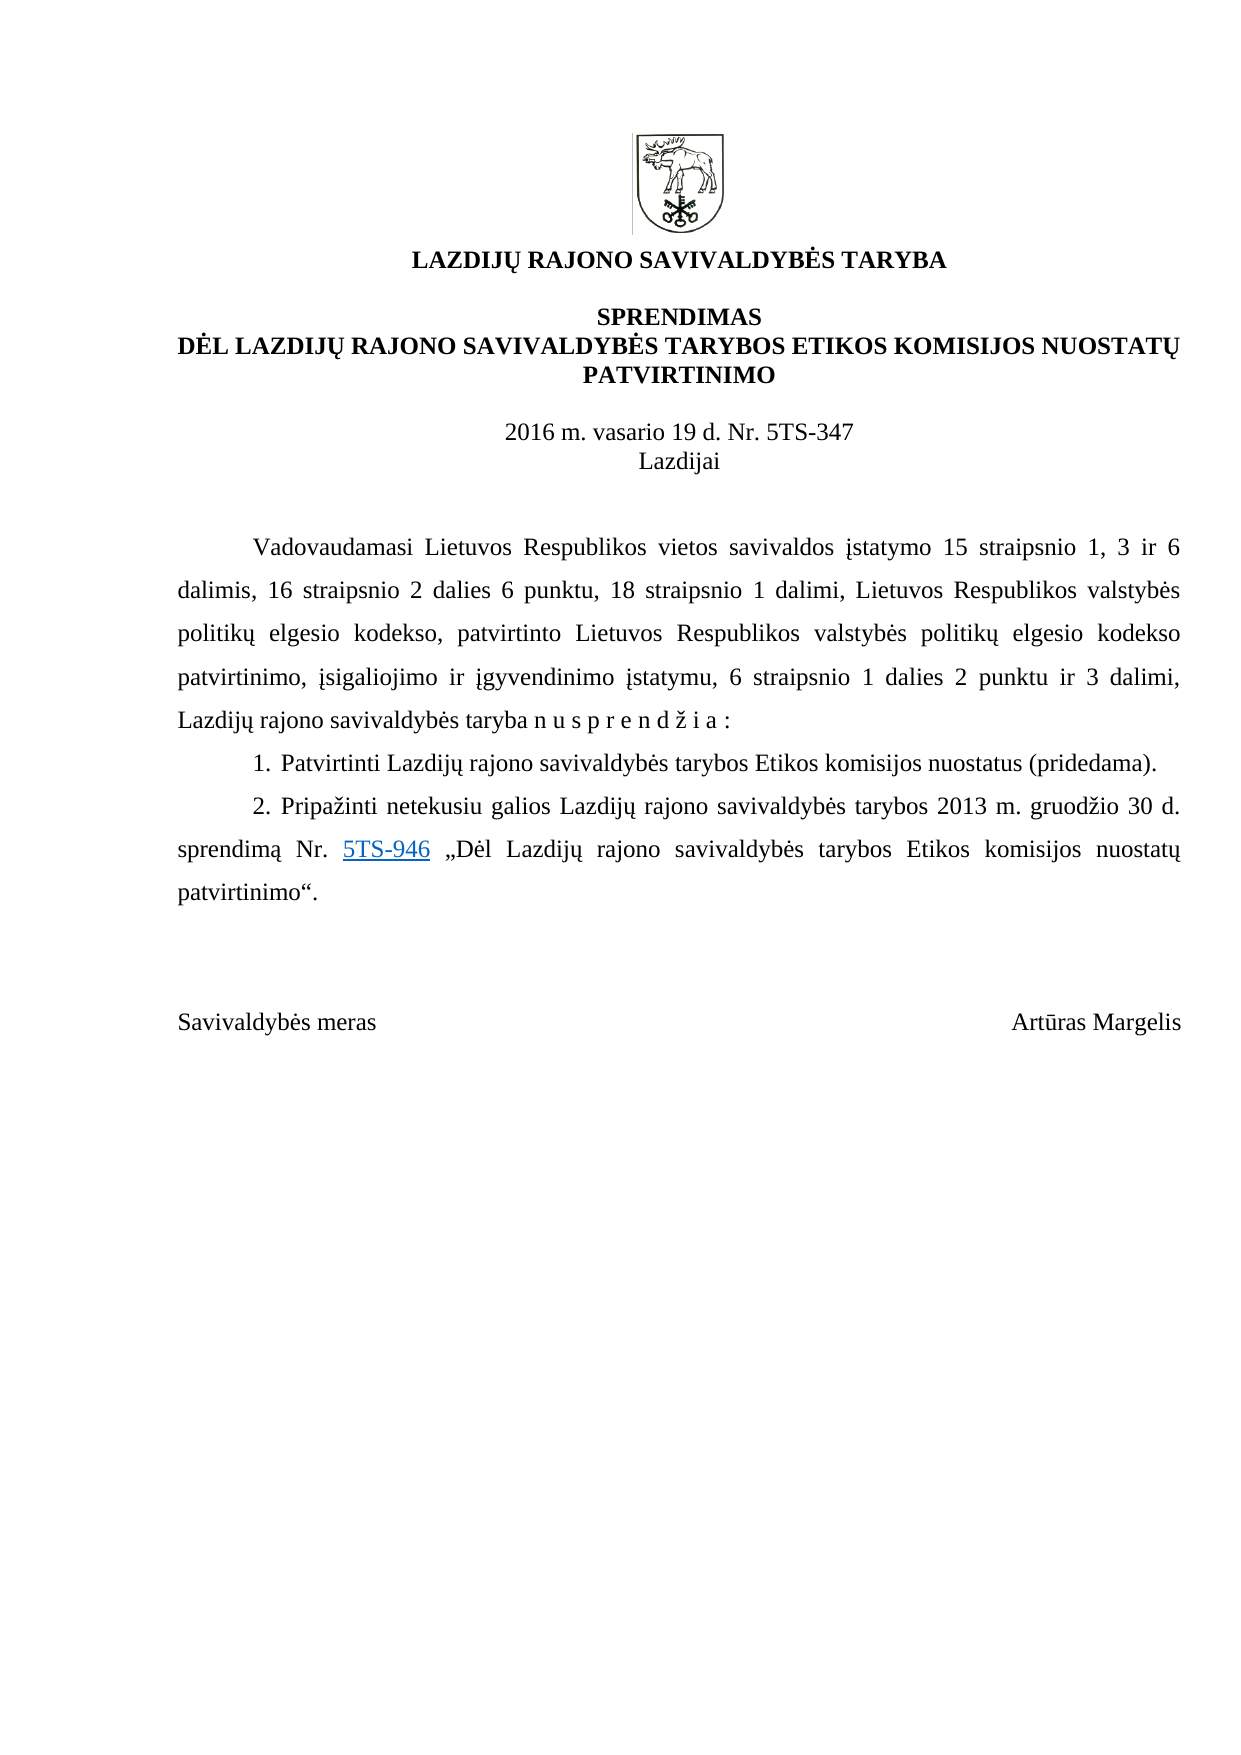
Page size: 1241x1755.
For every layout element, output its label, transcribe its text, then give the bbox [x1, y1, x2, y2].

text 1. Patvirtinti Lazdijų rajono savivaldybės tarybos Etikos komisijos nuostatus (pridedama). [177, 748, 1181, 777]
text DĖL LAZDIJŲ RAJONO SAVIVALDYBĖS TARYBOS ETIKOS KOMISIJOS NUOSTATŲ PATVIRTINIMO [177, 331, 1181, 388]
text LAZDIJŲ RAJONO SAVIVALDYBĖS TARYBA [177, 245, 1181, 273]
text Vadovaudamasi Lietuvos Respublikos vietos savivaldos įstatymo 15 straipsnio 1, 3 ir 6 dalimis, 16 straipsnio 2 dalies 6 punktu, 18 straipsnio 1 dalimi, Lietuvos Respublikos valstybės politikų elgesio kodekso, patvirtinto Lietuvos Respublikos valstybės politikų elgesio kodekso patvirtinimo, įsigaliojimo ir įgyvendinimo įstatymu, 6 straipsnio 1 dalies 2 punktu ir 3 dalimi, Lazdijų rajono savivaldybės taryba nusprendžia: [177, 532, 1181, 733]
text 2016 m. vasario 19 d. Nr. 5TS-347 [177, 417, 1181, 446]
text 2. Pripažinti netekusiu galios Lazdijų rajono savivaldybės tarybos 2013 m. gruodžio 30 d. sprendimą Nr. 5TS-946 „Dėl Lazdijų rajono savivaldybės tarybos Etikos komisijos nuostatų patvirtinimo“. [177, 791, 1181, 906]
text SPRENDIMAS [177, 302, 1181, 331]
text Savivaldybės meras Artūras Margelis [177, 1007, 1181, 1035]
text Lazdijai [177, 446, 1181, 475]
